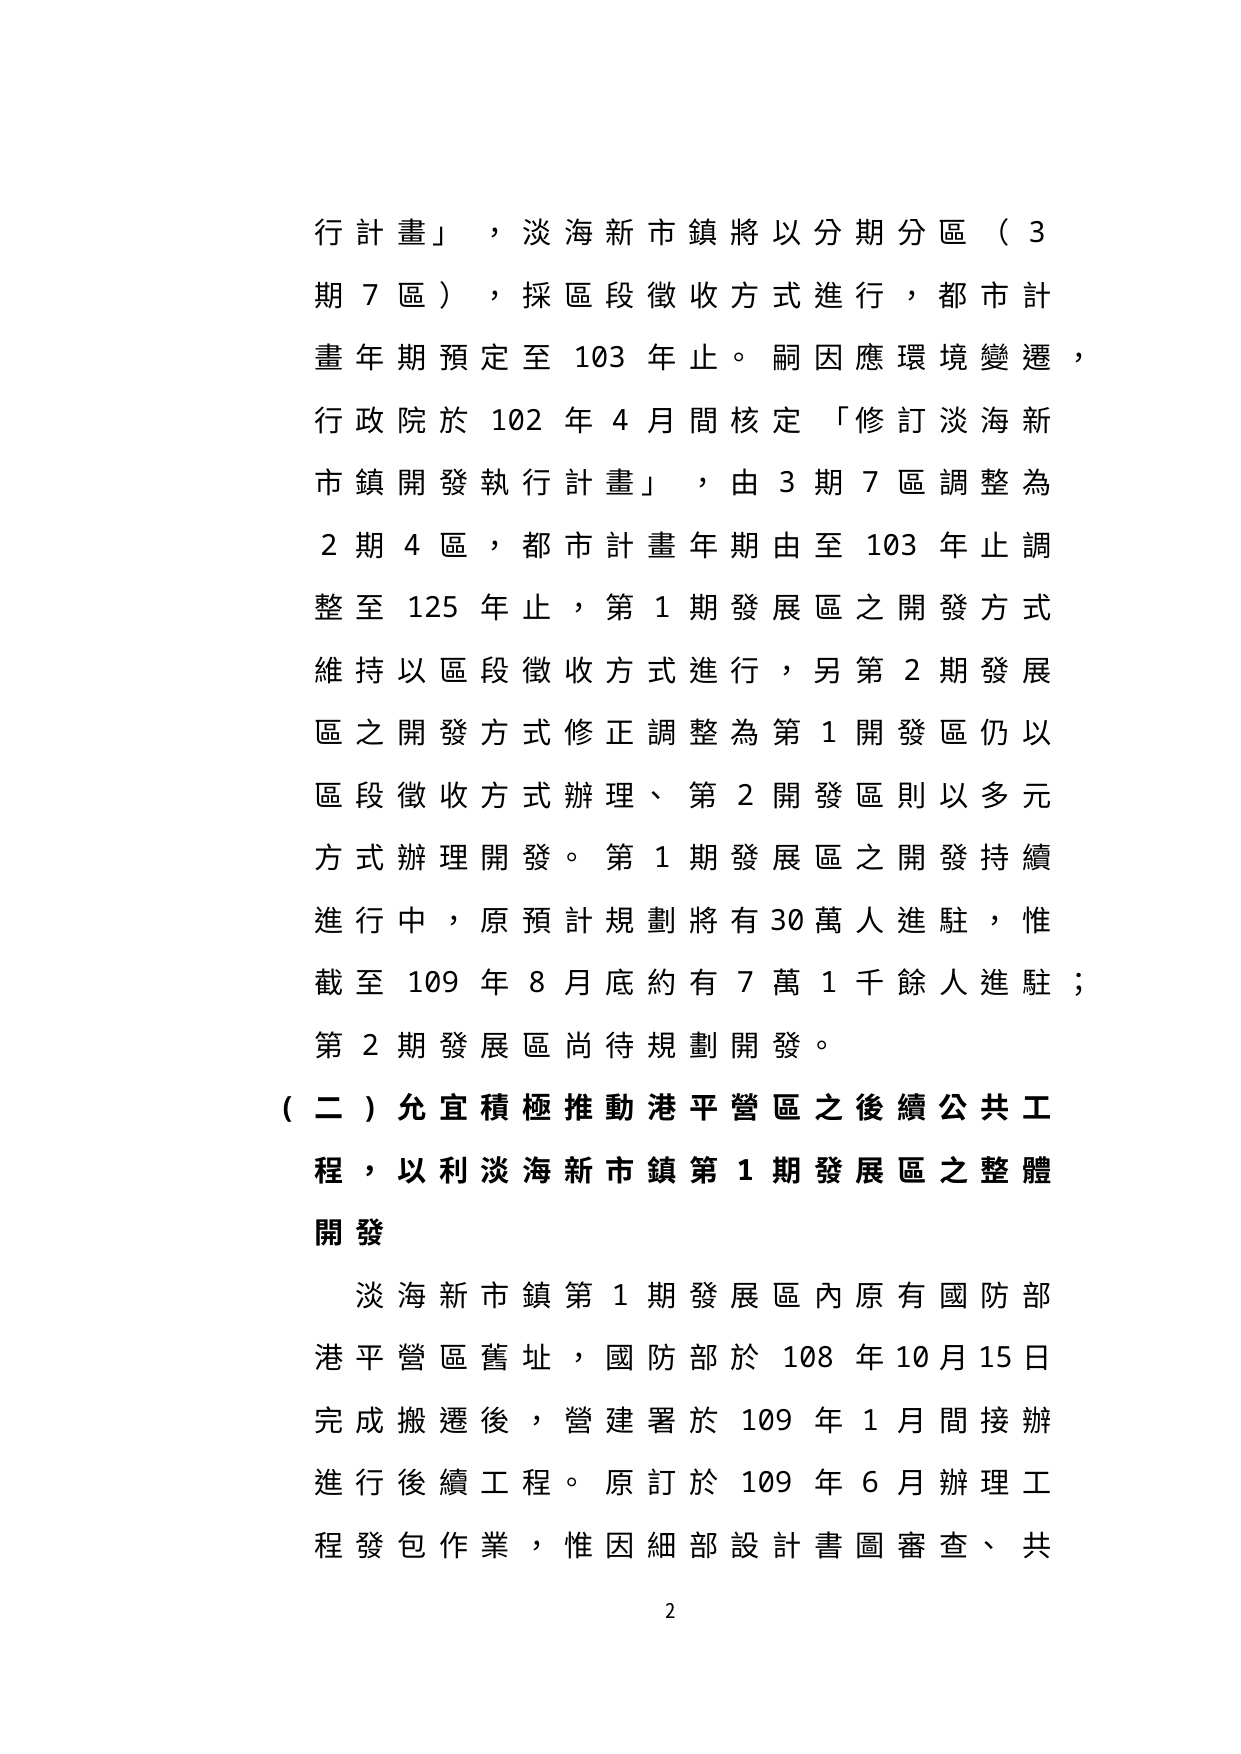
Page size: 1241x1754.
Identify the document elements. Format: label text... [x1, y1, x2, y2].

text 淡海新市鎮第1期發展區內原有國防部港平營區舊址，國防部於108年10月15日完成搬遷後，營建署於109年1月間接辦進行後續工程。原訂於109年6月辦理工程發包作業，惟因細部設計書圖審查、共 [271, 1252, 1058, 1564]
text 為紓解臺北都會區中心都市成長壓力，行政院於81年間核定「淡海新市鎮開發執行計畫」，淡海新市鎮將以分期分區（3期7區），採區段徵收方式進行，都市計畫年期預定至103年止。嗣因應環境變遷，行政院於102年4月間核定「修訂淡海新市鎮開發執行計畫」，由3期7區調整為2期4區，都市計畫年期由至103年止調整至125年止，第1期發展區之開發方式維持以區段徵收方式進行，另第2期發展區之開發方式修正調整為第1開發區仍以區段徵收方式辦理、第2開發區則以多元方式辦理開發。第1期發展區之開發持續進行中，原預計規劃將有30萬人進駐，惟截至109年8月底約有7萬1千餘人進駐；第2期發展區尚待規劃開發。 [271, 189, 1058, 1064]
text (二)允宜積極推動港平營區之後續公共工程，以利淡海新市鎮第1期發展區之整體開發 [242, 1064, 1058, 1252]
